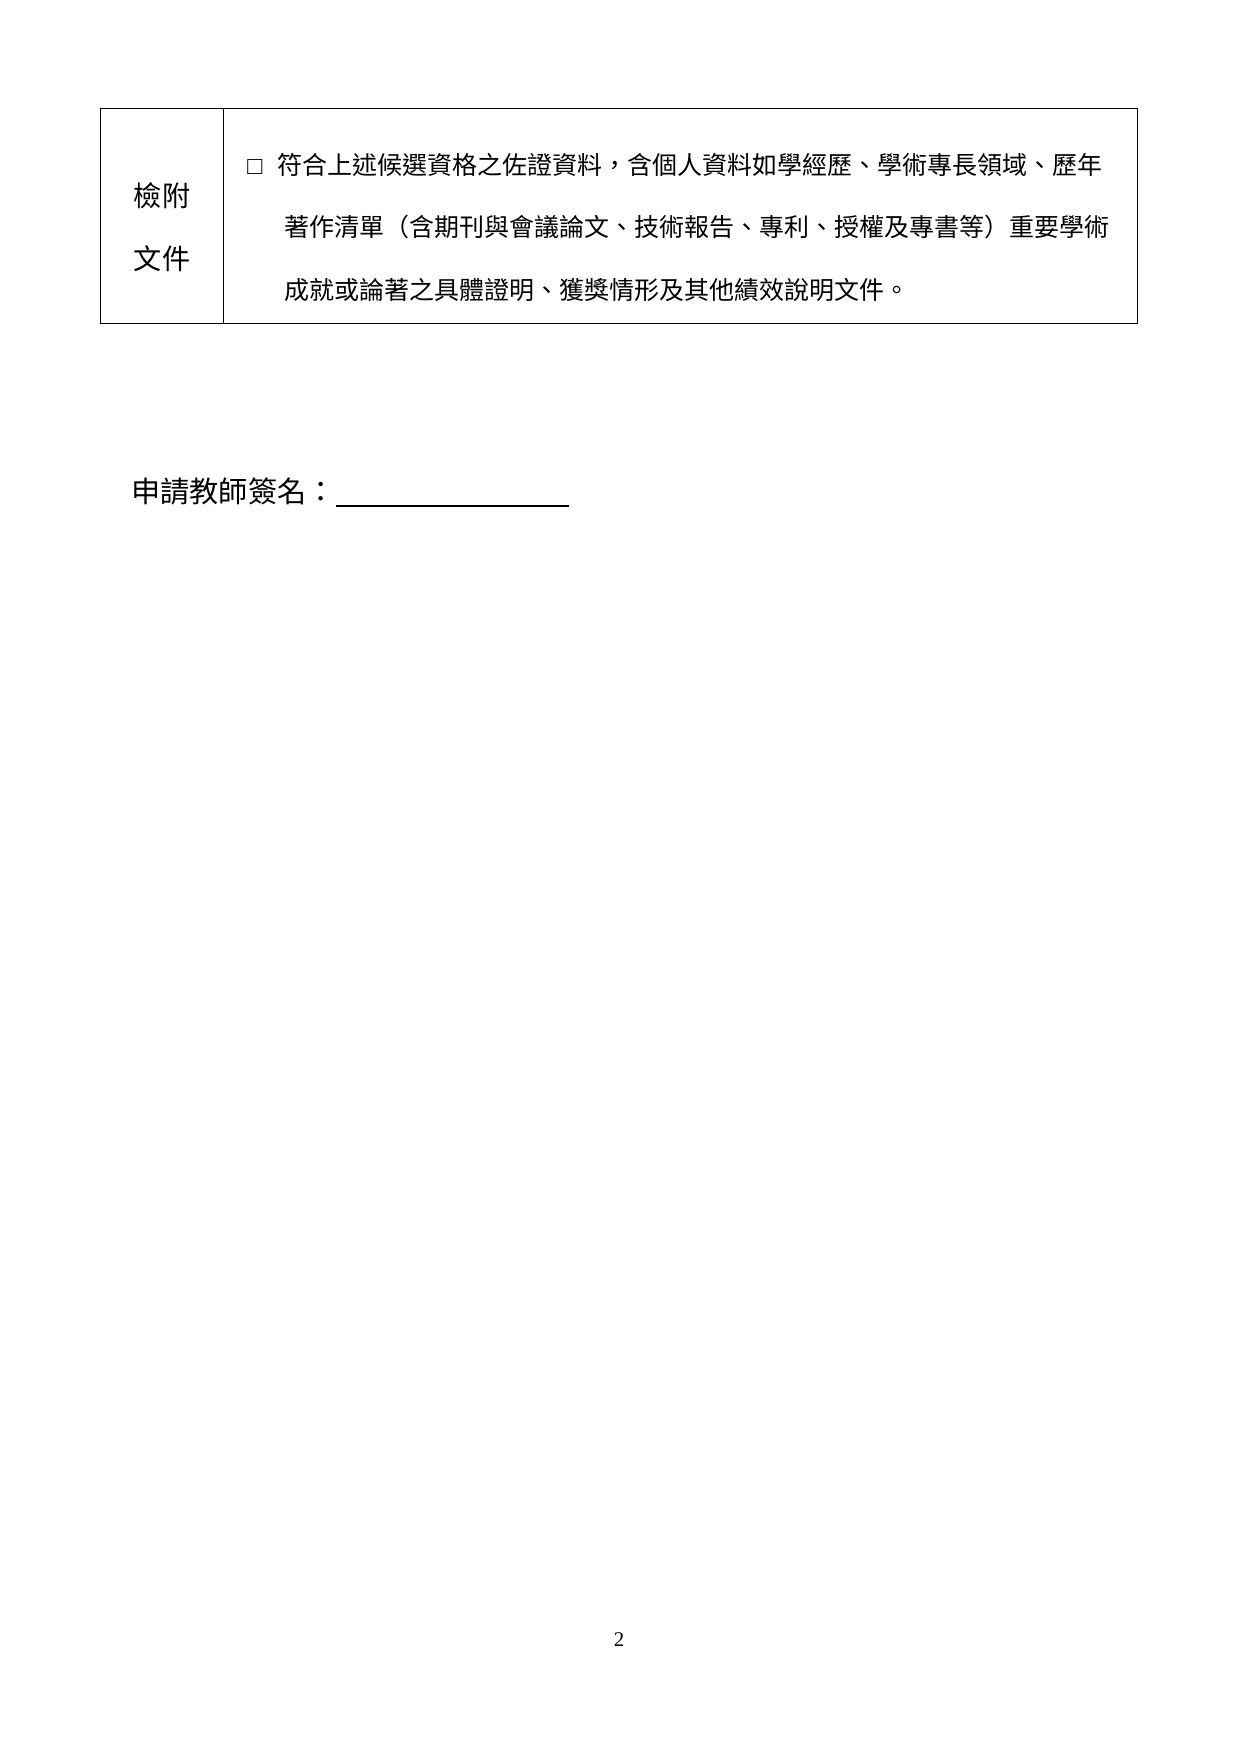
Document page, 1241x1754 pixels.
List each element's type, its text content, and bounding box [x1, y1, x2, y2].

table_cell □ 符合上述候選資格之佐證資料，含個人資料如學經歷、學術專長領域、歷年著作清單（含期刊與會議論文、技術報告、專利、授權及專書等）重要學術成就或論著之具體證明、獲獎情形及其他績效說明文件。 [224, 109, 1137, 322]
text 申請教師簽名： [131, 448, 1094, 511]
table_cell 檢附 文件 [101, 109, 223, 322]
